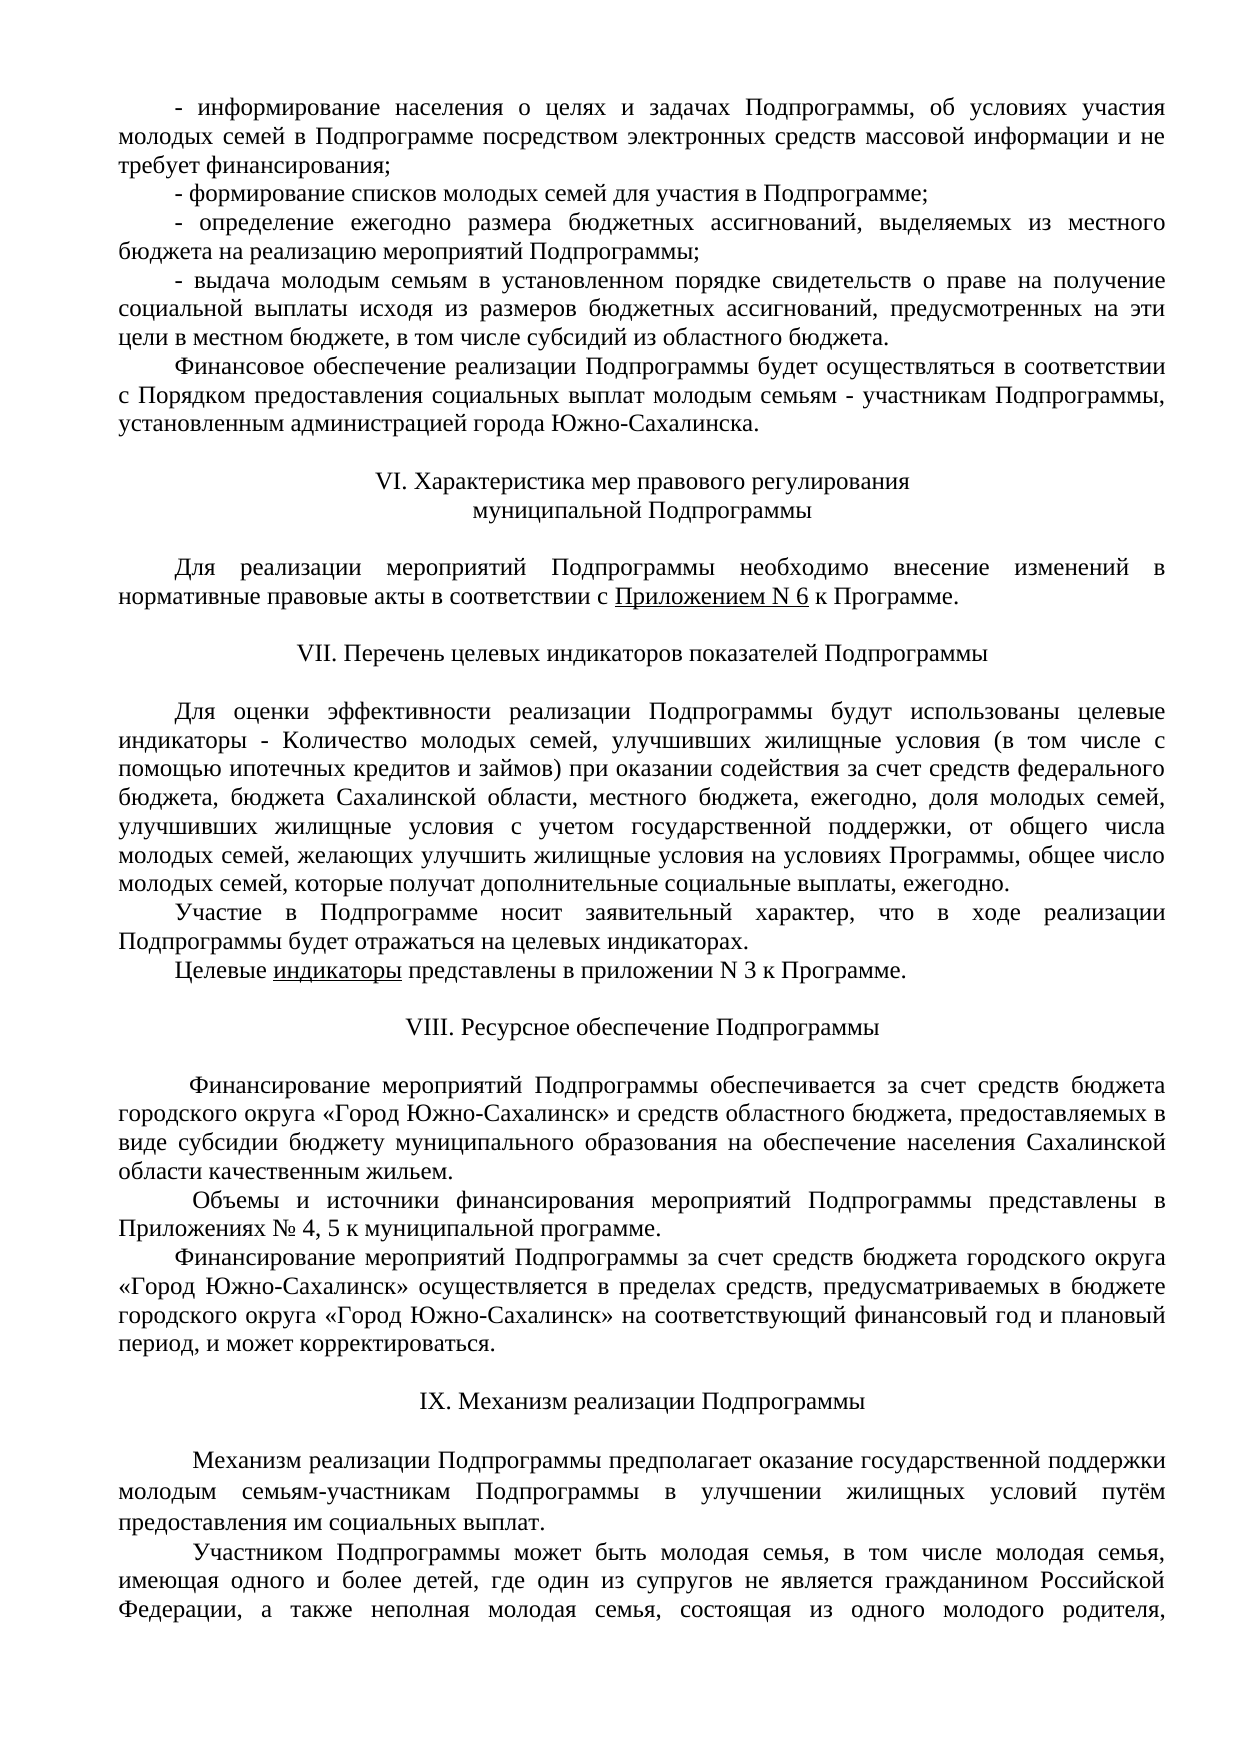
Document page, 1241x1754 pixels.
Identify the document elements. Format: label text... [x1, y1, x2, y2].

text - формирование списков молодых семей для участия в Подпрограмме; [118, 178, 1167, 207]
text Финансирование мероприятий Подпрограммы обеспечивается за счет средств бюджета городского округа «Город Южно-Сахалинск» и средств областного бюджета, предоставляемых в виде субсидии бюджету муниципального образования на обеспечение населения Сахалинской области качественным жильем. [118, 1070, 1167, 1185]
text - определение ежегодно размера бюджетных ассигнований, выделяемых из местного бюджета на реализацию мероприятий Подпрограммы; [118, 207, 1167, 265]
text Участником Подпрограммы может быть молодая семья, в том числе молодая семья, имеющая одного и более детей, где один из супругов не является гражданином Российской Федерации, а также неполная молодая семья, состоящая из одного молодого родителя, [118, 1537, 1167, 1623]
text IX. Механизм реализации Подпрограммы [118, 1386, 1167, 1415]
text VI. Характеристика мер правового регулирования [118, 466, 1167, 495]
text Участие в Подпрограмме носит заявительный характер, что в ходе реализации Подпрограммы будет отражаться на целевых индикаторах. [118, 897, 1167, 955]
text VII. Перечень целевых индикаторов показателей Подпрограммы [118, 638, 1167, 667]
text VIII. Ресурсное обеспечение Подпрограммы [118, 1012, 1167, 1041]
text Для реализации мероприятий Подпрограммы необходимо внесение изменений в нормативные правовые акты в соответствии с Приложением N 6 к Программе. [118, 552, 1167, 610]
text Целевые индикаторы представлены в приложении N 3 к Программе. [118, 955, 1167, 983]
text Финансирование мероприятий Подпрограммы за счет средств бюджета городского округа «Город Южно-Сахалинск» осуществляется в пределах средств, предусматриваемых в бюджете городского округа «Город Южно-Сахалинск» на соответствующий финансовый год и плановый период, и может корректироваться. [118, 1242, 1167, 1357]
text Для оценки эффективности реализации Подпрограммы будут использованы целевые индикаторы - Количество молодых семей, улучшивших жилищные условия (в том числе с помощью ипотечных кредитов и займов) при оказании содействия за счет средств федерального бюджета, бюджета Сахалинской области, местного бюджета, ежегодно, доля молодых семей, улучшивших жилищные условия с учетом государственной поддержки, от общего числа молодых семей, желающих улучшить жилищные условия на условиях Программы, общее число молодых семей, которые получат дополнительные социальные выплаты, ежегодно. [118, 696, 1167, 897]
text Механизм реализации Подпрограммы предполагает оказание государственной поддержки молодым семьям-участникам Подпрограммы в улучшении жилищных условий путём предоставления им социальных выплат. [118, 1443, 1167, 1537]
text - выдача молодым семьям в установленном порядке свидетельств о праве на получение социальной выплаты исходя из размеров бюджетных ассигнований, предусмотренных на эти цели в местном бюджете, в том числе субсидий из областного бюджета. [118, 265, 1167, 351]
text муниципальной Подпрограммы [118, 495, 1167, 523]
text - информирование населения о целях и задачах Подпрограммы, об условиях участия молодых семей в Подпрограмме посредством электронных средств массовой информации и не требует финансирования; [118, 92, 1167, 178]
text Объемы и источники финансирования мероприятий Подпрограммы представлены в Приложениях № 4, 5 к муниципальной программе. [118, 1185, 1167, 1242]
text Финансовое обеспечение реализации Подпрограммы будет осуществляться в соответствии с Порядком предоставления социальных выплат молодым семьям - участникам Подпрограммы, установленным администрацией города Южно-Сахалинска. [118, 351, 1167, 437]
